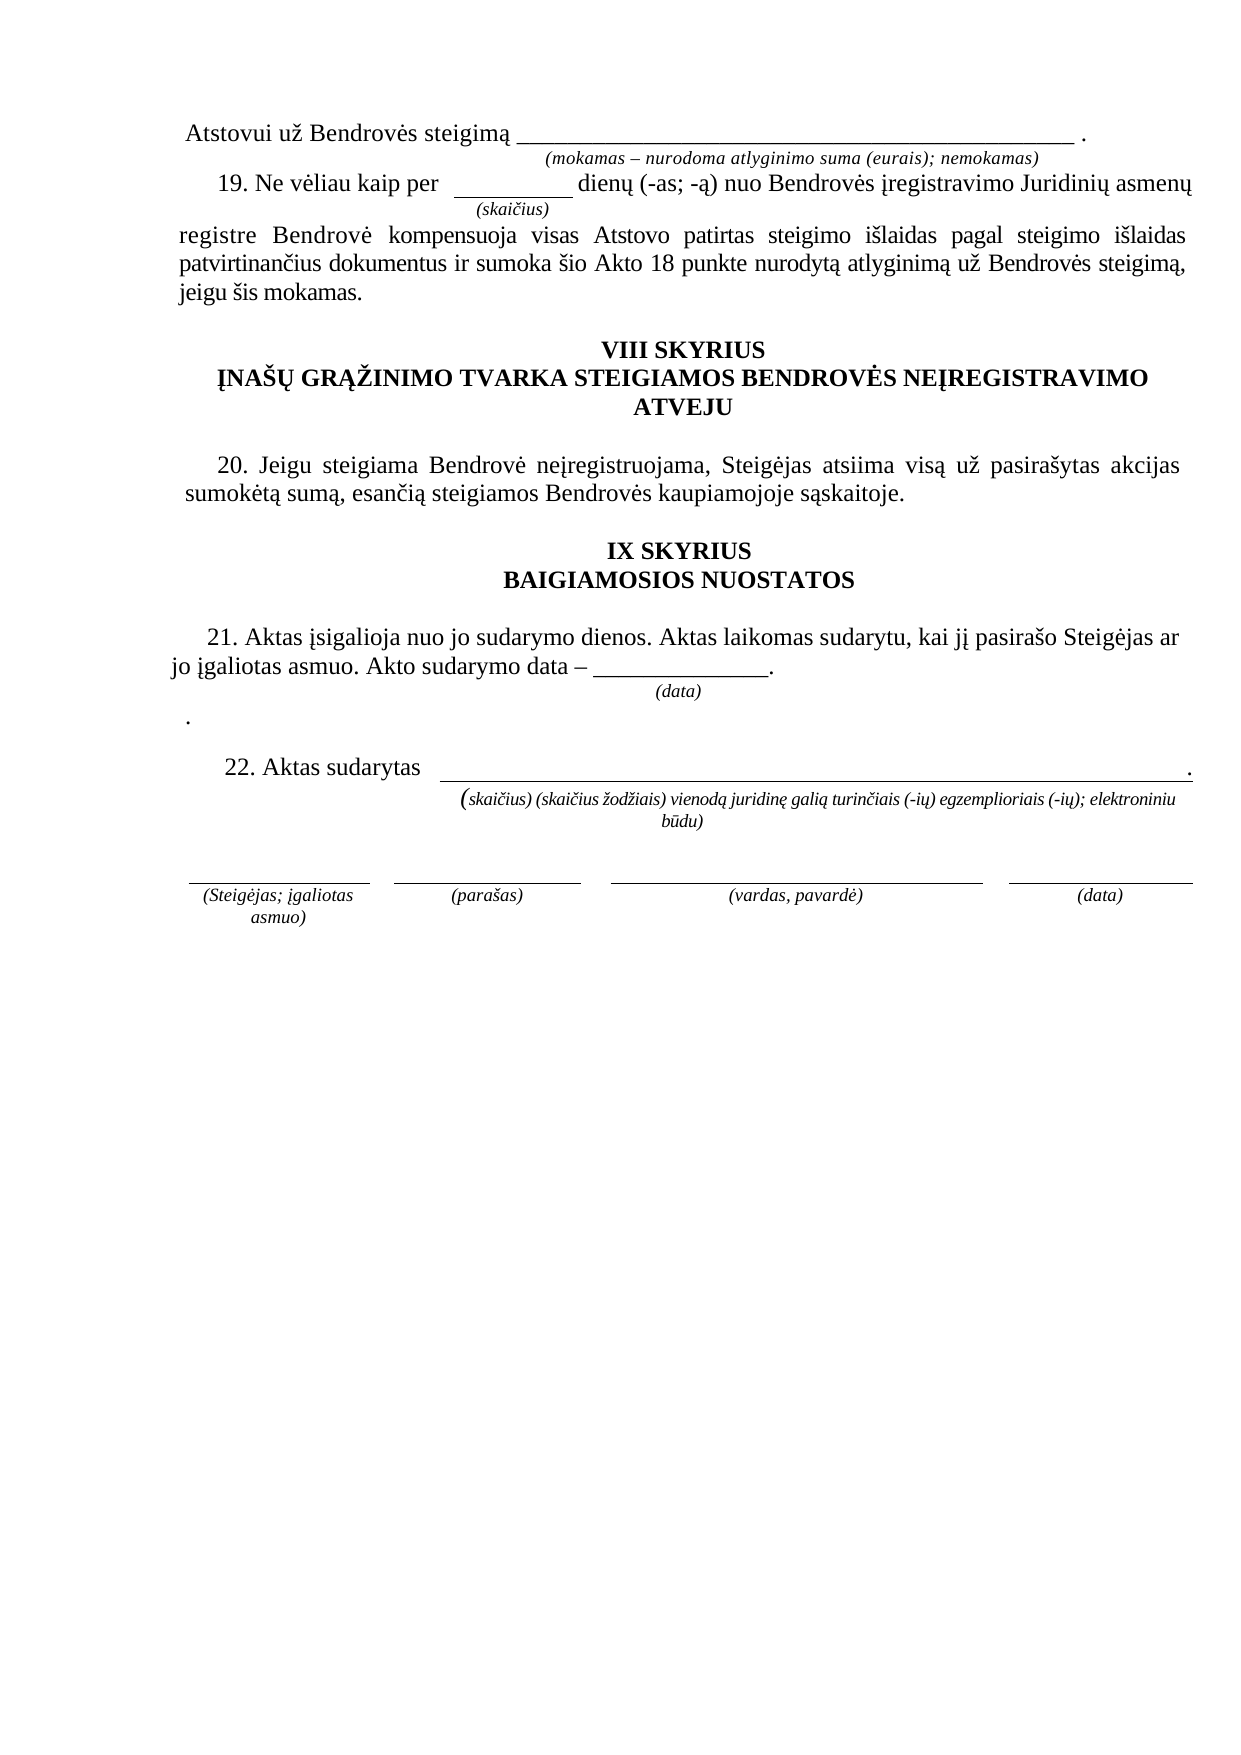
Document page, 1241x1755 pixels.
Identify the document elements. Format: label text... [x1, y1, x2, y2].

table_cell (skaičius) [454, 198, 572, 220]
table_cell [370, 854, 394, 883]
text IX SKYRIUS [171, 536, 1187, 565]
table_cell dienų (-as; -ą) nuo Bendrovės įregistravimo Juridinių asmenų [573, 169, 1192, 197]
table_cell (parašas) [394, 884, 581, 927]
table_cell VIII SKYRIUS įnašų grąžinimo tvarka STEIGIAMOS Bendrovės neįregistravimo atveju [174, 306, 1192, 450]
table_cell [611, 854, 982, 883]
table_cell [983, 883, 1009, 927]
text (data) [171, 680, 1187, 701]
table_cell (mokamas – nurodoma atlyginimo suma (eurais); nemokamas) [528, 147, 1058, 168]
table_cell (skaičius) (skaičius žodžiais) vienodą juridinę galią turinčiais (-ių) egzemplioriais (-ių); elektroniniu būdu) [174, 781, 1192, 832]
table_cell [573, 197, 1192, 220]
table_cell [1009, 854, 1192, 883]
table_cell . [440, 752, 1192, 781]
text Baigiamosios nuostatos [171, 565, 1187, 594]
table_cell (vardas, pavardė) [611, 884, 982, 927]
table_cell [581, 854, 611, 883]
table_header . [174, 701, 1192, 752]
table_cell [189, 854, 370, 883]
table_cell [1059, 147, 1192, 168]
table_cell registre Bendrovė kompensuoja visas Atstovo patirtas steigimo išlaidas pagal steigimo išlaidas patvirtinančius dokumentus ir sumoka šio Akto 18 punkte nurodytą atlyginimą už Bendrovės steigimą, jeigu šis mokamas. [174, 220, 1192, 306]
table_cell Atstovui už Bendrovės steigimą ____________________________________________ . [174, 118, 1192, 147]
table_cell [174, 854, 188, 883]
table_cell [983, 854, 1009, 883]
table_cell 19. Ne vėliau kaip per [174, 169, 454, 197]
table_cell 20. Jeigu steigiama Bendrovė neįregistruojama, Steigėjas atsiima visą už pasirašytas akcijas sumokėtą sumą, esančią steigiamos Bendrovės kaupiamojoje sąskaitoje. [174, 450, 1192, 507]
table_cell (data) [1009, 884, 1192, 927]
table_cell [394, 854, 581, 883]
table_cell [425, 832, 1192, 853]
table_cell [174, 832, 425, 853]
table_cell [174, 147, 528, 168]
table_cell [174, 883, 188, 927]
table_cell [370, 883, 394, 927]
table_cell [581, 883, 611, 927]
table_cell (Steigėjas; įgaliotas asmuo) [189, 884, 370, 927]
table_cell 22. Aktas sudarytas [174, 752, 439, 781]
table_cell [174, 197, 454, 220]
text 21. Aktas įsigalioja nuo jo sudarymo dienos. Aktas laikomas sudarytu, kai jį pasirašo Steigėjas ar jo įgaliotas asmuo. Akto sudarymo data – ______________. [171, 622, 1187, 680]
table_cell [454, 169, 572, 197]
